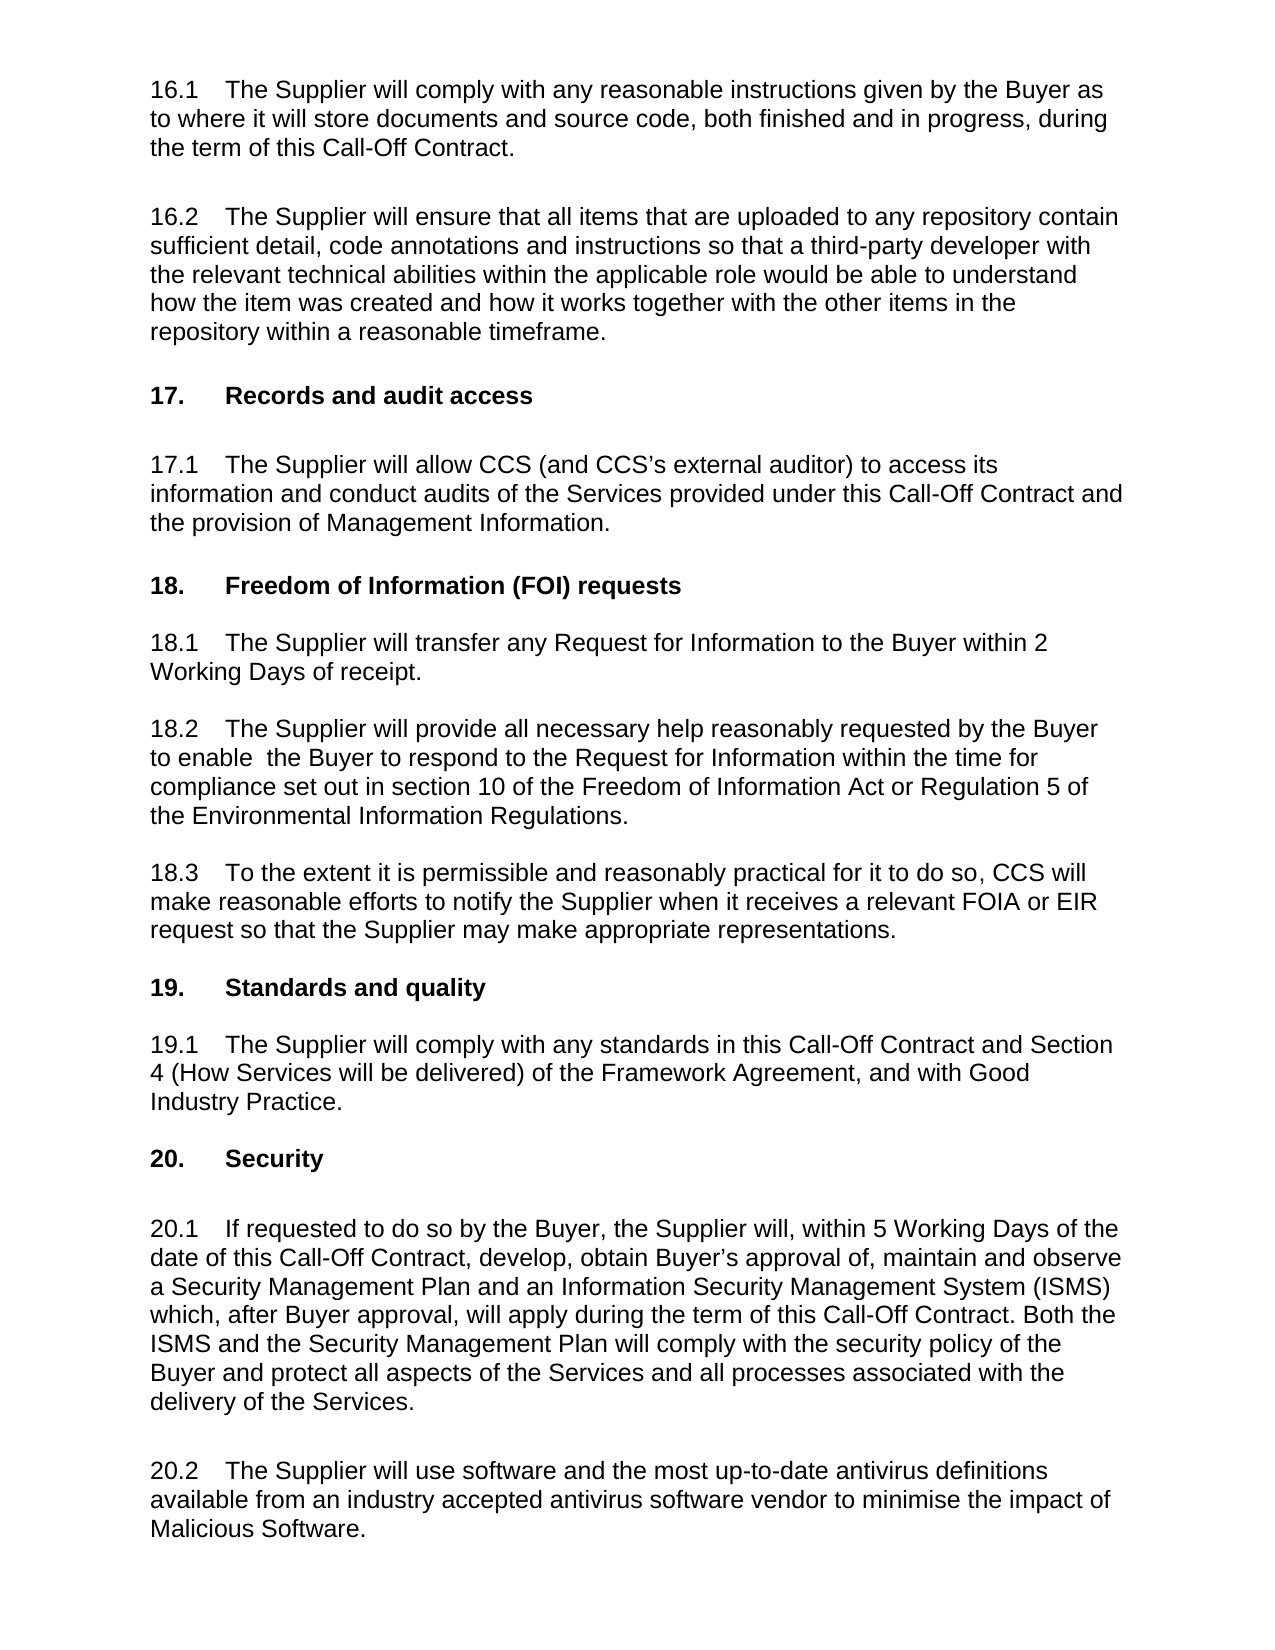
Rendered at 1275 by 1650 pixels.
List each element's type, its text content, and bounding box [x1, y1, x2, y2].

text 20.2 The Supplier will use software and the most up-to-date antivirus definitions available from an industry accepted antivirus software vendor to minimise the impact of Malicious Software. [150, 1456, 1125, 1542]
text 20. Security [150, 1144, 1125, 1173]
text 18.1 The Supplier will transfer any Request for Information to the Buyer within 2 Working Days of receipt. [150, 628, 1125, 686]
text 16.1 The Supplier will comply with any reasonable instructions given by the Buyer as to where it will store documents and source code, both finished and in progress, during the term of this Call-Off Contract. [150, 75, 1125, 161]
text 17.1 The Supplier will allow CCS (and CCS’s external auditor) to access its information and conduct audits of the Services provided under this Call-Off Contract and the provision of Management Information. [150, 450, 1125, 537]
text 19. Standards and quality [150, 972, 1125, 1001]
text 18. Freedom of Information (FOI) requests [150, 571, 1125, 600]
text 20.1 If requested to do so by the Buyer, the Supplier will, within 5 Working Days of the date of this Call-Off Contract, develop, obtain Buyer’s approval of, maintain and observe a Security Management Plan and an Information Security Management System (ISMS) which, after Buyer approval, will apply during the term of this Call-Off Contract. Both the ISMS and the Security Management Plan will comply with the security policy of the Buyer and protect all aspects of the Services and all processes associated with the delivery of the Services. [150, 1214, 1125, 1415]
text 18.3 To the extent it is permissible and reasonably practical for it to do so, CCS will make reasonable efforts to notify the Supplier when it receives a relevant FOIA or EIR request so that the Supplier may make appropriate representations. [150, 858, 1125, 944]
text 17. Records and audit access [150, 381, 1125, 409]
text 16.2 The Supplier will ensure that all items that are uploaded to any repository contain sufficient detail, code annotations and instructions so that a third-party developer with the relevant technical abilities within the applicable role would be able to understand how the item was created and how it works together with the other items in the repository within a reasonable timeframe. [150, 202, 1125, 346]
text 19.1 The Supplier will comply with any standards in this Call-Off Contract and Section 4 (How Services will be delivered) of the Framework Agreement, and with Good Industry Practice. [150, 1030, 1125, 1116]
text 18.2 The Supplier will provide all necessary help reasonably requested by the Buyer to enable the Buyer to respond to the Request for Information within the time for compliance set out in section 10 of the Freedom of Information Act or Regulation 5 of the Environmental Information Regulations. [150, 714, 1125, 829]
